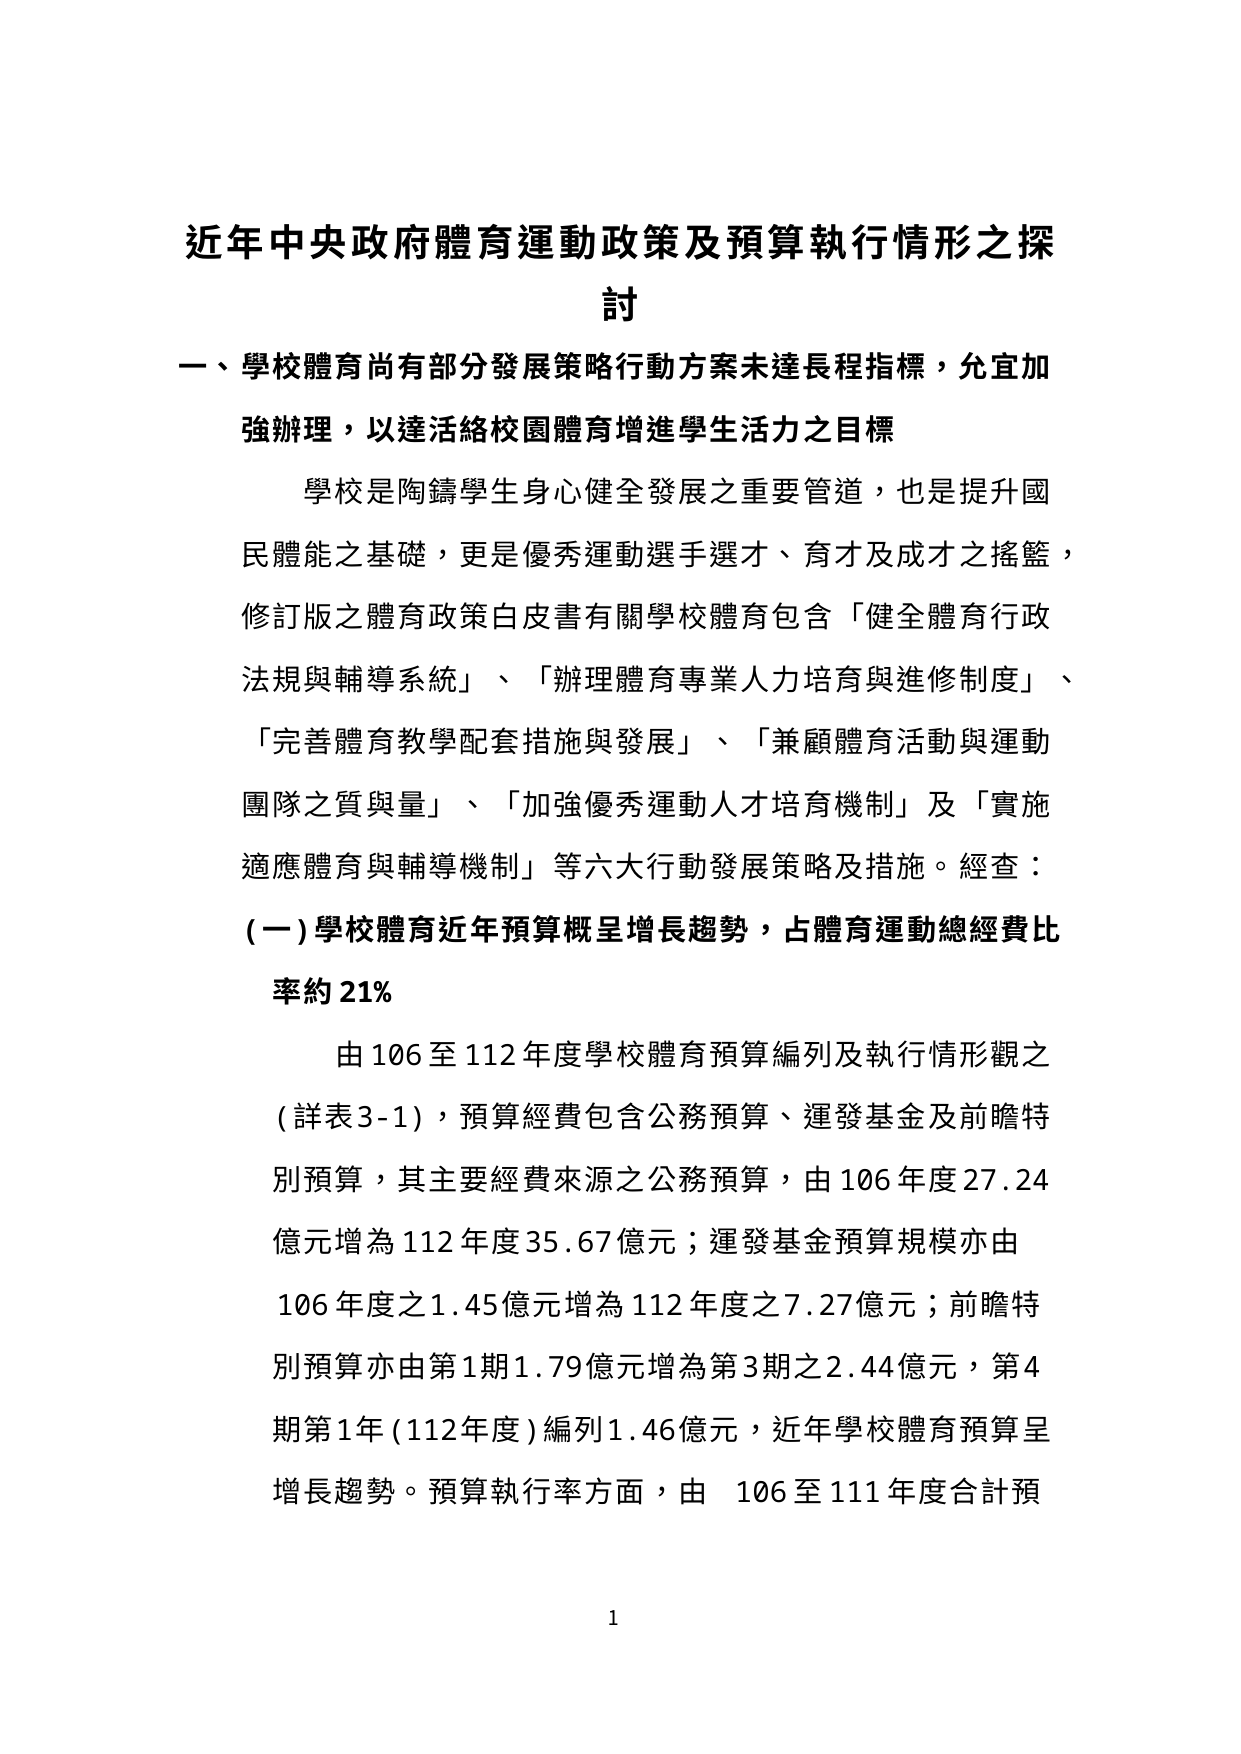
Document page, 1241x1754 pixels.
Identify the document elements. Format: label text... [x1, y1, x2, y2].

text 近年中央政府體育運動政策及預算執行情形之探討 [177, 198, 1063, 323]
text 學校是陶鑄學生身心健全發展之重要管道，也是提升國民體能之基礎，更是優秀運動選手選才、育才及成才之搖籃，修訂版之體育政策白皮書有關學校體育包含「健全體育行政法規與輔導系統」、「辦理體育專業人力培育與進修制度」、「完善體育教學配套措施與發展」、「兼顧體育活動與運動團隊之質與量」、「加強優秀運動人才培育機制」及「實施適應體育與輔導機制」等六大行動發展策略及措施。經查： [236, 448, 1063, 886]
text 由106至112年度學校體育預算編列及執行情形觀之(詳表3-1)，預算經費包含公務預算、運發基金及前瞻特別預算，其主要經費來源之公務預算，由106年度27.24億元增為112年度35.67億元；運發基金預算規模亦由106年度之1.45億元增為112年度之7.27億元；前瞻特別預算亦由第1期1.79億元增為第3期之2.44億元，第4期第1年(112年度)編列1.46億元，近年學校體育預算呈增長趨勢。預算執行率方面，由 106至111年度合計預 [266, 1011, 1063, 1511]
text 一、學校體育尚有部分發展策略行動方案未達長程指標，允宜加強辦理，以達活絡校園體育增進學生活力之目標 [177, 323, 1063, 448]
text (一)學校體育近年預算概呈增長趨勢，占體育運動總經費比率約21% [236, 886, 1063, 1011]
